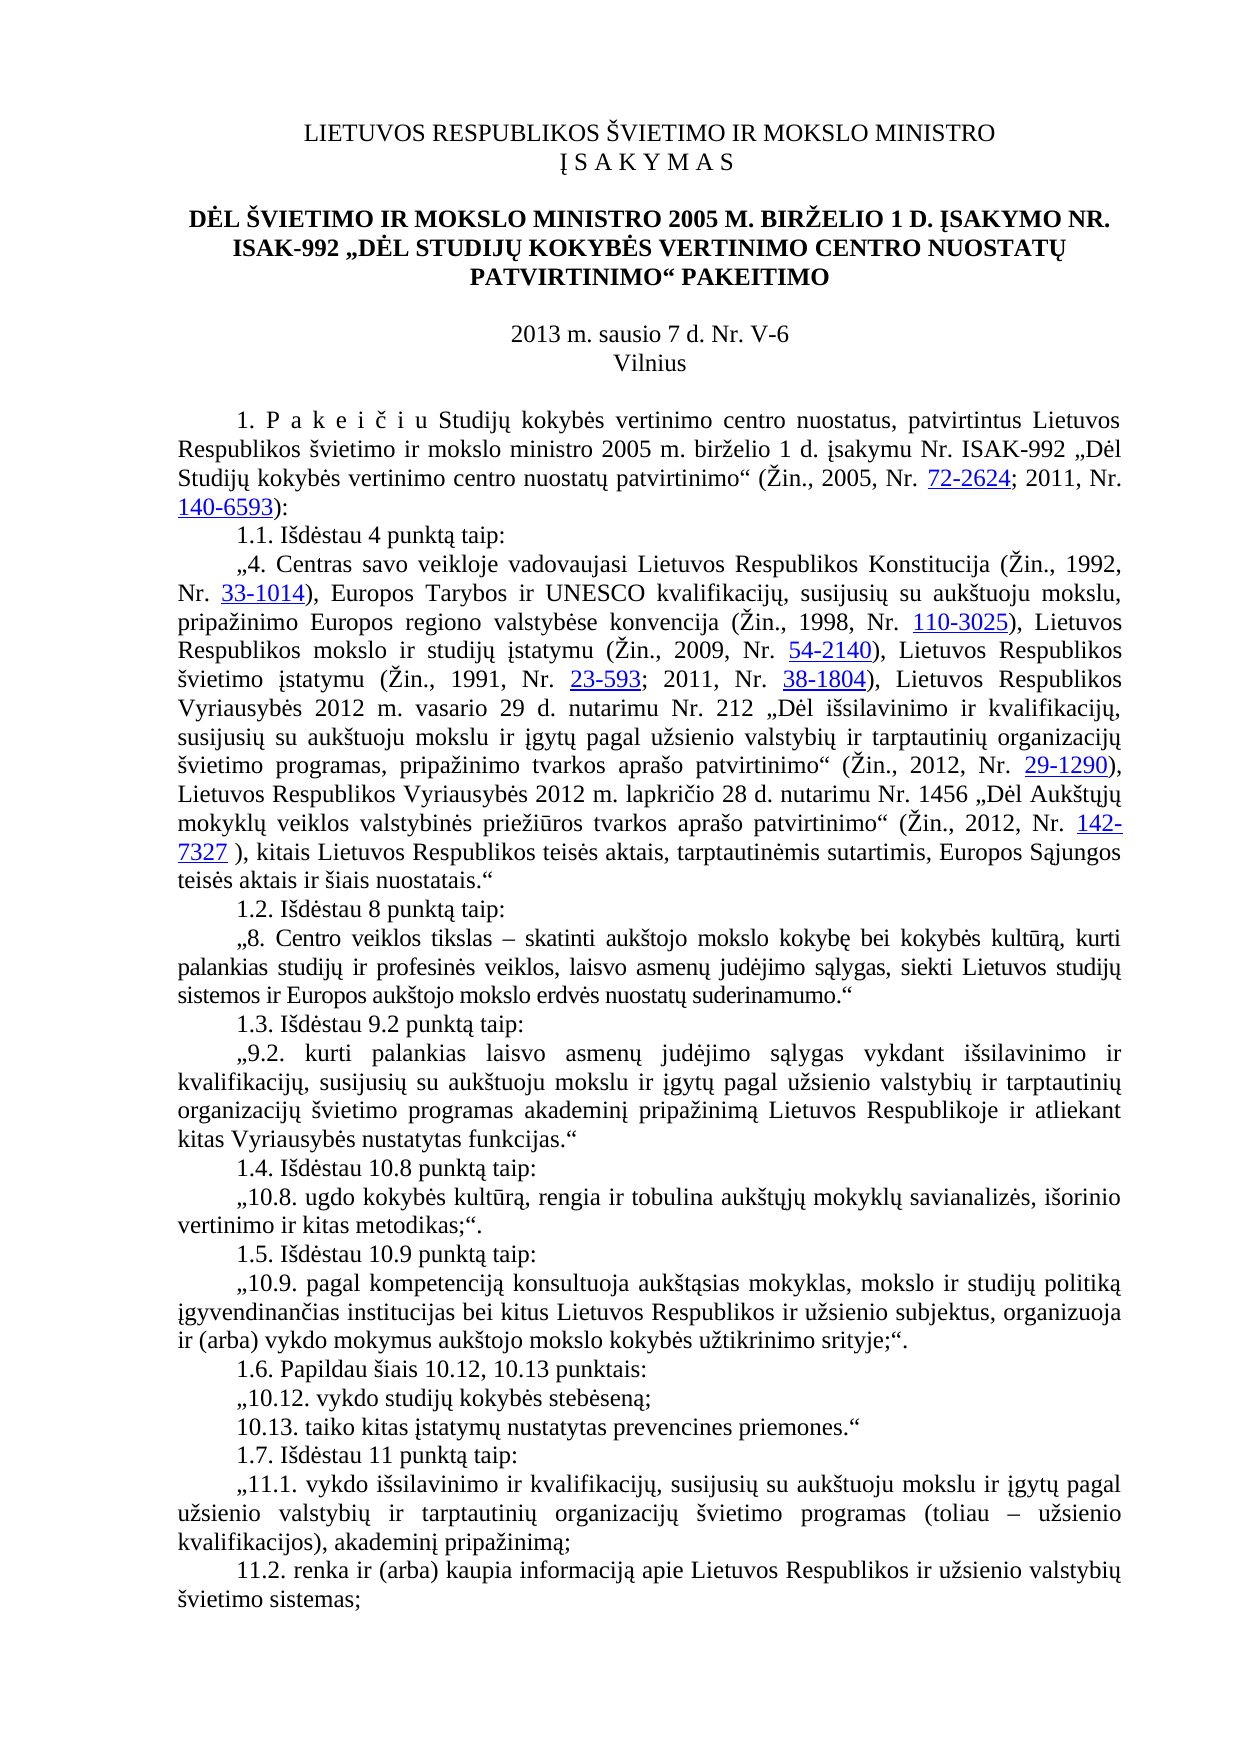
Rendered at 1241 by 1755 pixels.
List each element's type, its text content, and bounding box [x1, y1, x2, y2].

text DĖL Švietimo ir mokslo ministro 2005 m. birželio 1 d. įsakymo Nr. ISAK-992 „DĖL STUDIJŲ kokybės vertinimo centro nuostatų PATVIRTINIMO“ pakeitimo [177, 204, 1122, 291]
text 1.7. Išdėstau 11 punktą taip: [177, 1441, 1122, 1469]
text 1.1. Išdėstau 4 punktą taip: [177, 521, 1122, 549]
text 1.3. Išdėstau 9.2 punktą taip: [177, 1009, 1122, 1038]
text „10.9. pagal kompetenciją konsultuoja aukštąsias mokyklas, mokslo ir studijų politiką įgyvendinančias institucijas bei kitus Lietuvos Respublikos ir užsienio subjektus, organizuoja ir (arba) vykdo mokymus aukštojo mokslo kokybės užtikrinimo srityje;“. [177, 1268, 1122, 1354]
text 1.5. Išdėstau 10.9 punktą taip: [177, 1239, 1122, 1268]
text LIETUVOS RESPUBLIKOS ŠVIETIMO IR MOKSLO MINISTRO [177, 118, 1122, 147]
text 1. P a k e i č i u Studijų kokybės vertinimo centro nuostatus, patvirtintus Lietuvos Respublikos švietimo ir mokslo ministro 2005 m. birželio 1 d. įsakymu Nr. ISAK-992 „Dėl Studijų kokybės vertinimo centro nuostatų patvirtinimo“ (Žin., 2005, Nr. 72-2624; 2011, Nr. 140-6593): [177, 406, 1122, 521]
text 1.6. Papildau šiais 10.12, 10.13 punktais: [177, 1354, 1122, 1383]
text 10.13. taiko kitas įstatymų nustatytas prevencines priemones.“ [177, 1412, 1122, 1441]
text 1.4. Išdėstau 10.8 punktą taip: [177, 1153, 1122, 1182]
text 1.2. Išdėstau 8 punktą taip: [177, 894, 1122, 923]
text „4. Centras savo veikloje vadovaujasi Lietuvos Respublikos Konstitucija (Žin., 1992, Nr. 33-1014), Europos Tarybos ir UNESCO kvalifikacijų, susijusių su aukštuoju mokslu, pripažinimo Europos regiono valstybėse konvencija (Žin., 1998, Nr. 110-3025), Lietuvos Respublikos mokslo ir studijų įstatymu (Žin., 2009, Nr. 54-2140), Lietuvos Respublikos švietimo įstatymu (Žin., 1991, Nr. 23-593; 2011, Nr. 38-1804), Lietuvos Respublikos Vyriausybės 2012 m. vasario 29 d. nutarimu Nr. 212 „Dėl išsilavinimo ir kvalifikacijų, susijusių su aukštuoju mokslu ir įgytų pagal užsienio valstybių ir tarptautinių organizacijų švietimo programas, pripažinimo tvarkos aprašo patvirtinimo“ (Žin., 2012, Nr. 29-1290), Lietuvos Respublikos Vyriausybės 2012 m. lapkričio 28 d. nutarimu Nr. 1456 „Dėl Aukštųjų mokyklų veiklos valstybinės priežiūros tvarkos aprašo patvirtinimo“ (Žin., 2012, Nr. 142-7327 ), kitais Lietuvos Respublikos teisės aktais, tarptautinėmis sutartimis, Europos Sąjungos teisės aktais ir šiais nuostatais.“ [177, 549, 1122, 894]
text Į S A K Y M A S [177, 147, 1122, 176]
text 2013 m. sausio 7 d. Nr. V-6 [177, 319, 1122, 348]
text „9.2. kurti palankias laisvo asmenų judėjimo sąlygas vykdant išsilavinimo ir kvalifikacijų, susijusių su aukštuoju mokslu ir įgytų pagal užsienio valstybių ir tarptautinių organizacijų švietimo programas akademinį pripažinimą Lietuvos Respublikoje ir atliekant kitas Vyriausybės nustatytas funkcijas.“ [177, 1038, 1122, 1153]
text „8. Centro veiklos tikslas – skatinti aukštojo mokslo kokybę bei kokybės kultūrą, kurti palankias studijų ir profesinės veiklos, laisvo asmenų judėjimo sąlygas, siekti Lietuvos studijų sistemos ir Europos aukštojo mokslo erdvės nuostatų suderinamumo.“ [177, 923, 1122, 1009]
text Vilnius [177, 348, 1122, 377]
text „10.8. ugdo kokybės kultūrą, rengia ir tobulina aukštųjų mokyklų savianalizės, išorinio vertinimo ir kitas metodikas;“. [177, 1182, 1122, 1239]
text „11.1. vykdo išsilavinimo ir kvalifikacijų, susijusių su aukštuoju mokslu ir įgytų pagal užsienio valstybių ir tarptautinių organizacijų švietimo programas (toliau – užsienio kvalifikacijos), akademinį pripažinimą; [177, 1469, 1122, 1556]
text 11.2. renka ir (arba) kaupia informaciją apie Lietuvos Respublikos ir užsienio valstybių švietimo sistemas; [177, 1556, 1122, 1613]
text „10.12. vykdo studijų kokybės stebėseną; [177, 1383, 1122, 1412]
